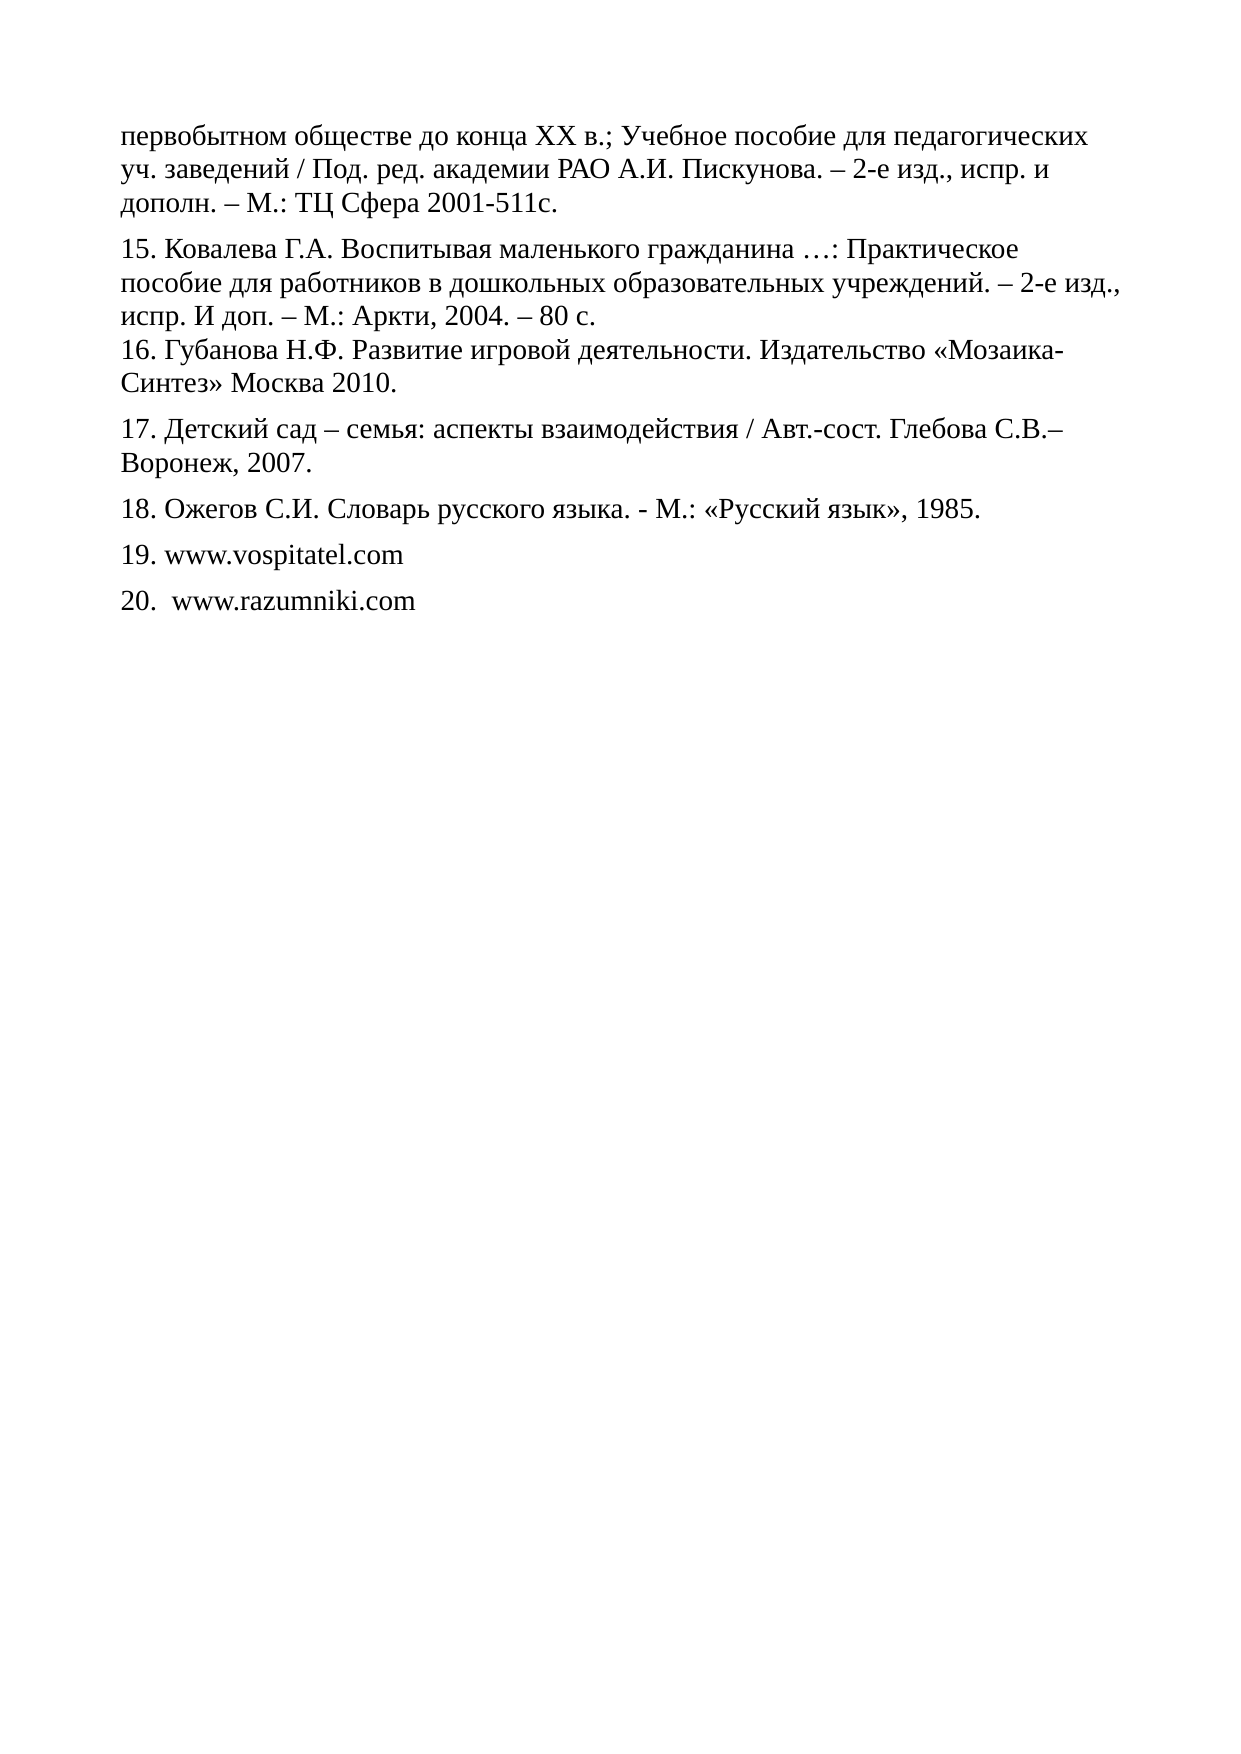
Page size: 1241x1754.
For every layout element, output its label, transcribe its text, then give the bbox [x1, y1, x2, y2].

list 15. Ковалева Г.А. Воспитывая маленького гражданина …: Практическое пособие для работников в дошкольных образовательных учреждений. – 2-е изд., испр. И доп. – М.: Аркти, 2004. – 80 с. 16. Губанова Н.Ф. Развитие игровой деятельности. Издательство «Мозаика-Синтез» Москва 2010. [120, 231, 1122, 399]
list 18. Ожегов С.И. Словарь русского языка. - М.: «Русский язык», 1985. [120, 491, 1122, 524]
list 19. www.vospitatel.com [120, 537, 1122, 571]
list 17. Детский сад – семья: аспекты взаимодействия / Авт.-сост. Глебова С.В.– Воронеж, 2007. [120, 411, 1122, 478]
list первобытном обществе до конца ХХ в.; Учебное пособие для педагогических уч. заведений / Под. ред. академии РАО А.И. Пискунова. – 2-е изд., испр. и дополн. – М.: ТЦ Сфера 2001-511с. [120, 118, 1122, 219]
text 20. www.razumniki.com [120, 583, 1122, 617]
